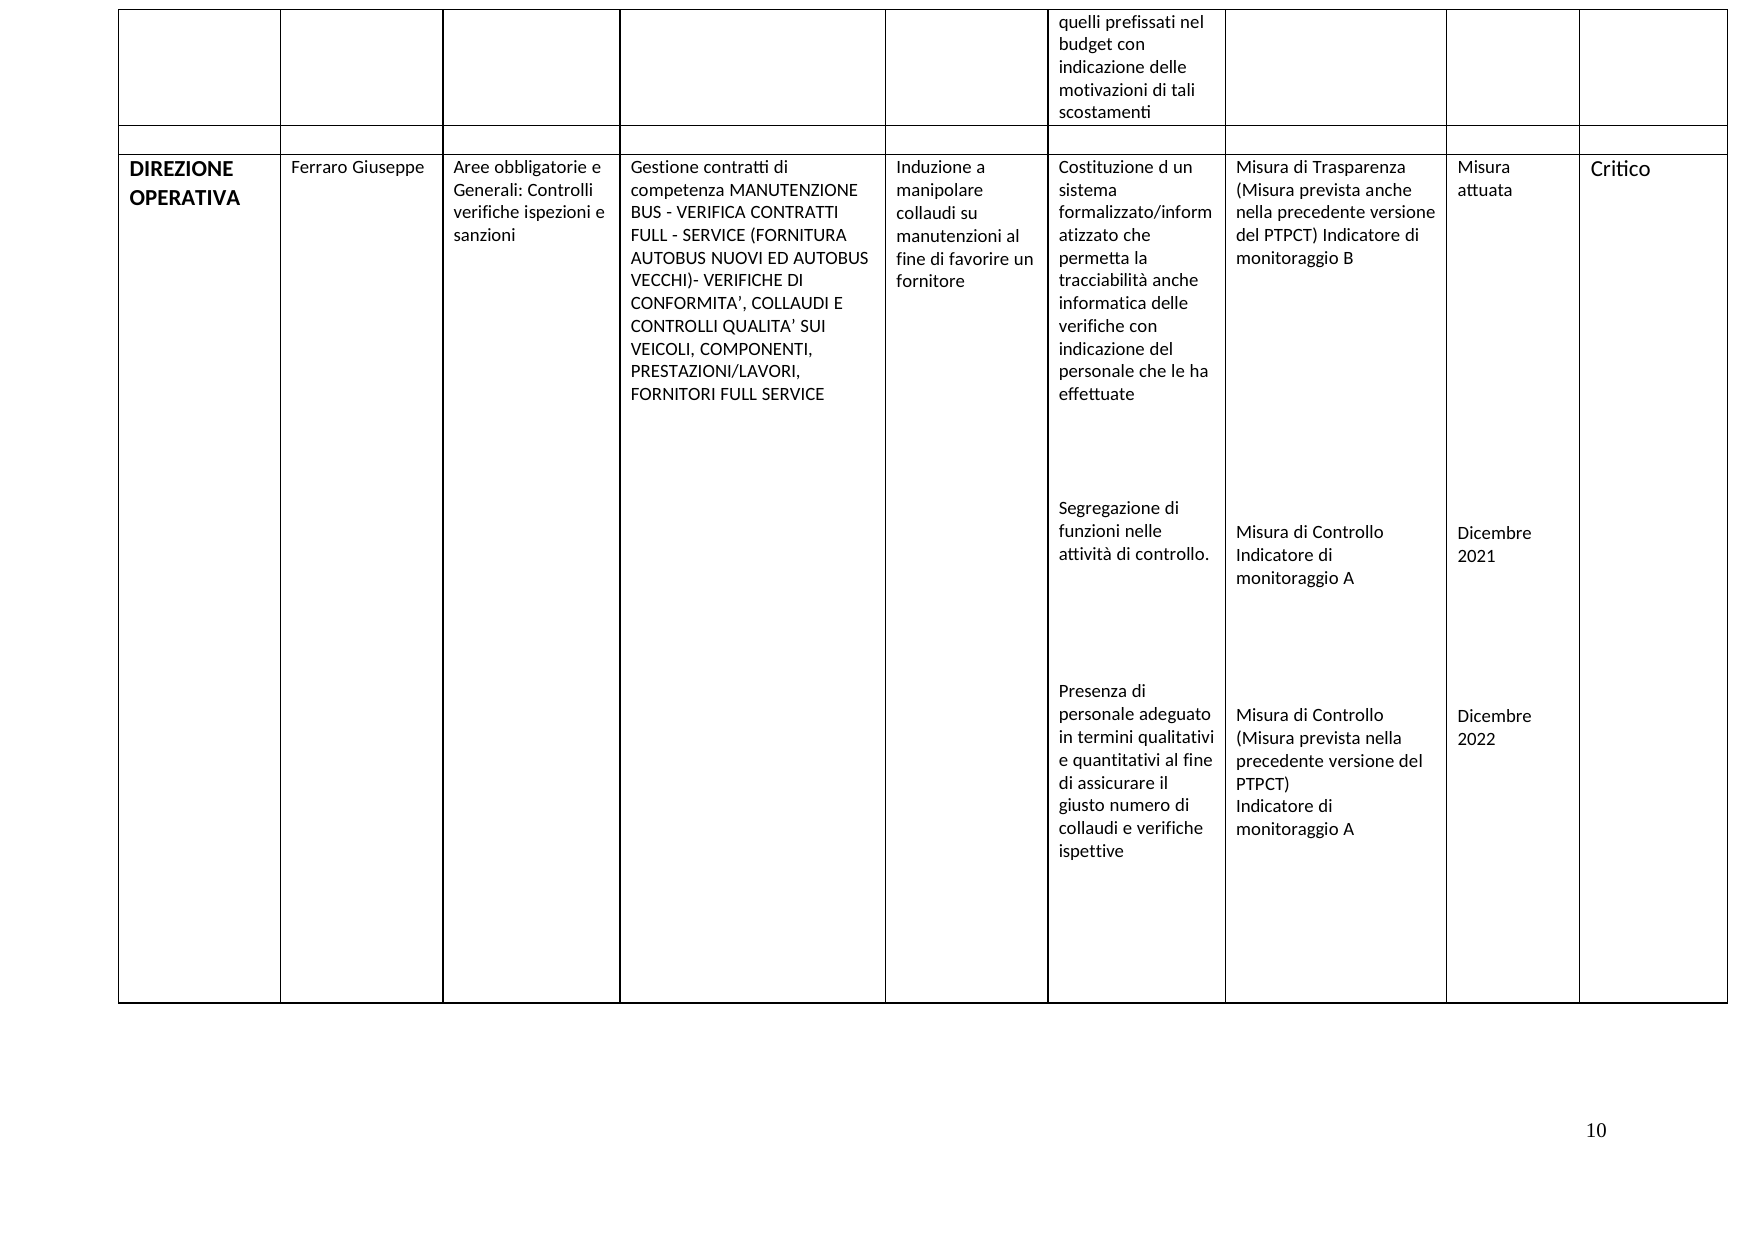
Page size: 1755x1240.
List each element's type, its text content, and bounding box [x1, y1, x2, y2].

table_header [281, 10, 442, 125]
table_cell Aree obbligatorie e Generali: Controlli verifiche ispezioni e sanzioni [444, 155, 619, 1002]
table_header [1226, 10, 1446, 125]
table_cell [444, 126, 619, 154]
table_header [444, 10, 619, 125]
table_cell Gestione contratti di competenza MANUTENZIONE BUS - VERIFICA CONTRATTI FULL - SERVICE (FORNITURA AUTOBUS NUOVI ED AUTOBUS VECCHI)- VERIFICHE DI CONFORMITA’, COLLAUDI E CONTROLLI QUALITA’ SUI VEICOLI, COMPONENTI, PRESTAZIONI/LAVORI, FORNITORI FULL SERVICE [621, 155, 885, 1002]
table_header [886, 10, 1047, 125]
table_header [1580, 10, 1727, 125]
table_cell [1226, 126, 1446, 154]
table_header quelli prefissati nel budget con indicazione delle motivazioni di tali scostamenti [1049, 10, 1225, 125]
table_cell Misura di Trasparenza (Misura prevista anche nella precedente versione del PTPCT) Indicatore di monitoraggio B Misura di Controllo Indicatore di monitoraggio A Misura di Controllo (Misura prevista nella precedente versione del PTPCT) Indicatore di monitoraggio A [1226, 155, 1446, 1002]
table_cell [886, 126, 1047, 154]
table_header [1447, 10, 1579, 125]
table_header [119, 10, 280, 125]
table_cell [119, 126, 280, 154]
table_cell DIREZIONE OPERATIVA [119, 155, 280, 1002]
table_cell Misura attuata Dicembre 2021 Dicembre 2022 [1447, 155, 1579, 1002]
table_cell Induzione a manipolare collaudi su manutenzioni al fine di favorire un fornitore [886, 155, 1047, 1002]
table_cell [621, 126, 885, 154]
table_cell Ferraro Giuseppe [281, 155, 442, 1002]
table_cell [1580, 126, 1727, 154]
table_cell [1049, 126, 1225, 154]
table_header [621, 10, 885, 125]
table_cell Costituzione d un sistema formalizzato/inform atizzato che permetta la tracciabilità anche informatica delle verifiche con indicazione del personale che le ha effettuate Segregazione di funzioni nelle attività di controllo. Presenza di personale adeguato in termini qualitativi e quantitativi al fine di assicurare il giusto numero di collaudi e verifiche ispettive [1049, 155, 1225, 1002]
table_cell [281, 126, 442, 154]
table_cell [1447, 126, 1579, 154]
table_cell Critico [1580, 155, 1727, 1002]
